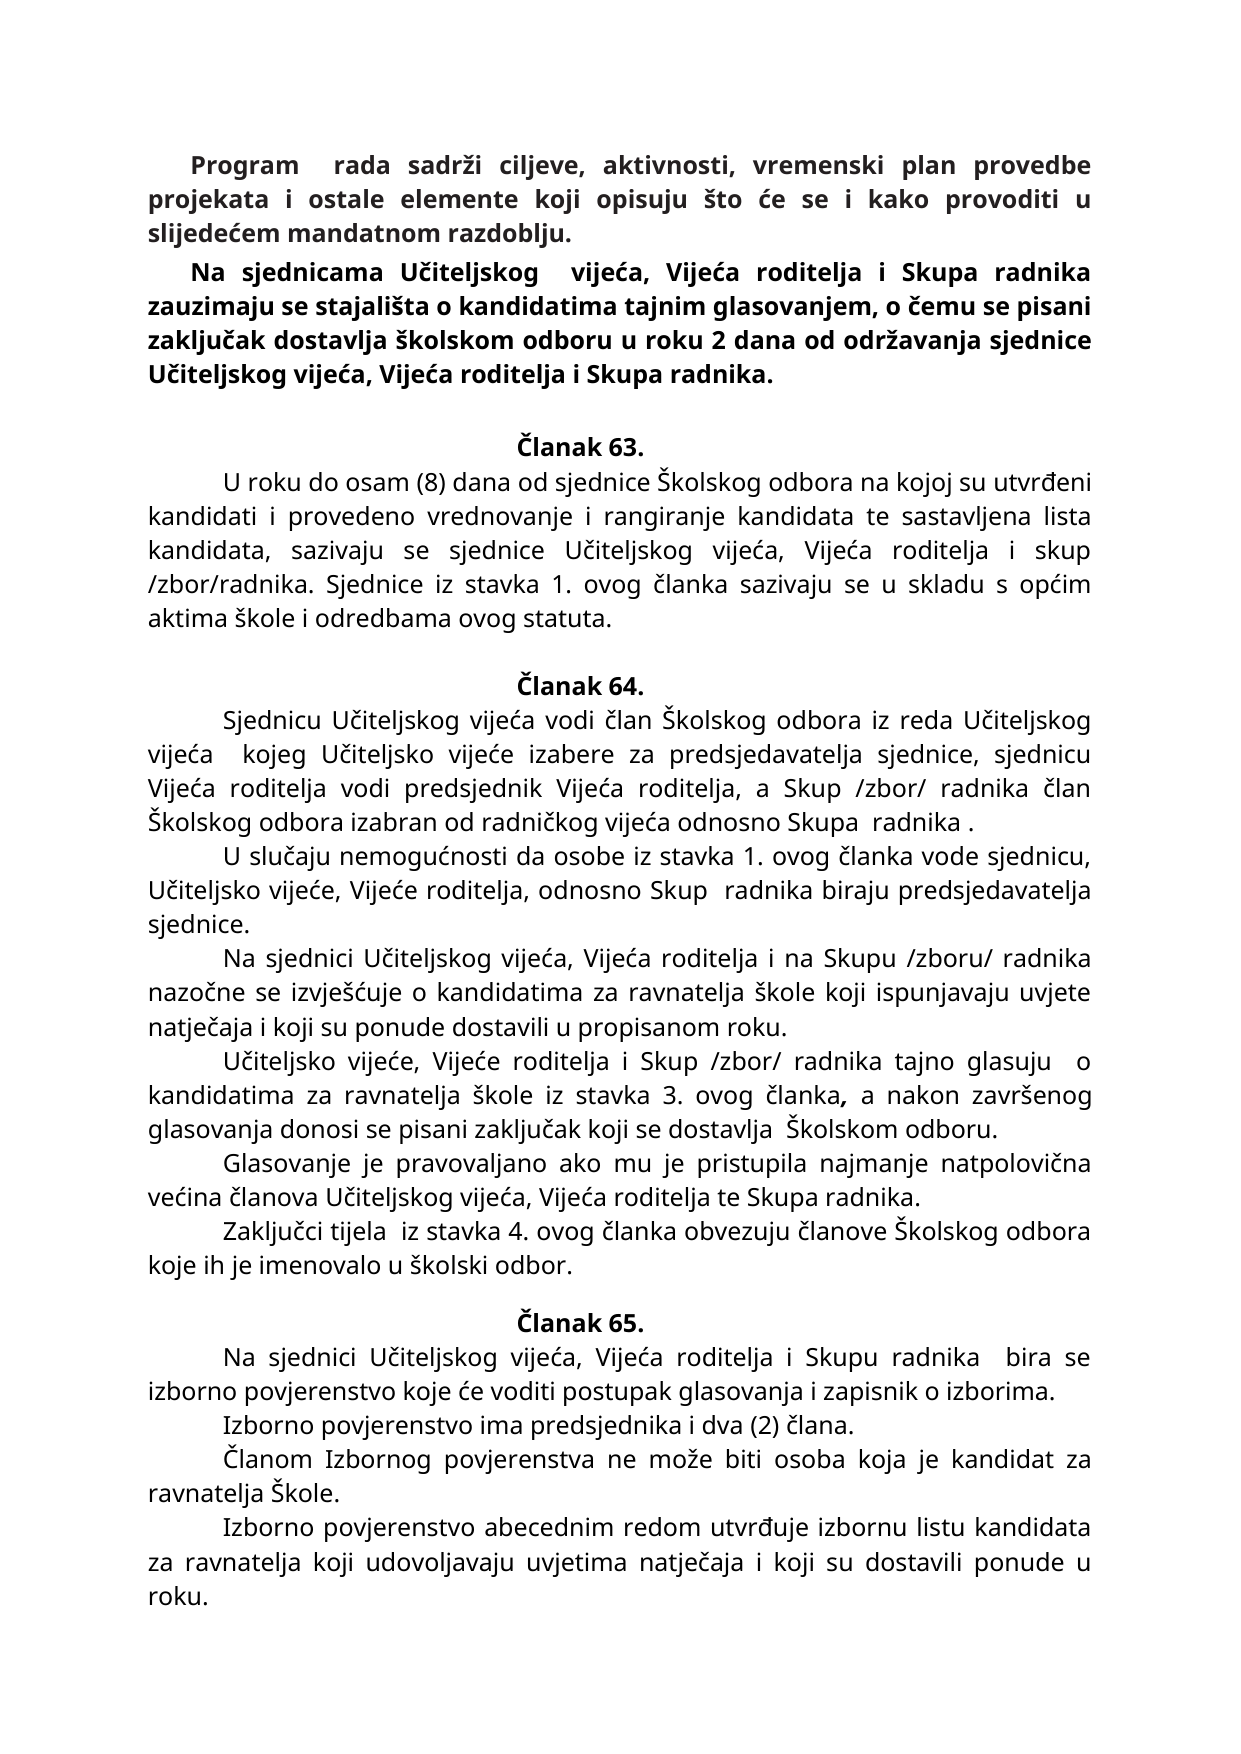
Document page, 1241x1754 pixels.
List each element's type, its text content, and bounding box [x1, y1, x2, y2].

text Članom Izbornog povjerenstva ne može biti osoba koja je kandidat za ravnatelja Škole. [148, 1442, 1093, 1510]
text Na sjednicama Učiteljskog vijeća, Vijeća roditelja i Skupa radnika zauzimaju se stajališta o kandidatima tajnim glasovanjem, o čemu se pisani zaključak dostavlja školskom odboru u roku 2 dana od održavanja sjednice Učiteljskog vijeća, Vijeća roditelja i Skupa radnika. [148, 255, 1093, 391]
text Sjednicu Učiteljskog vijeća vodi član Školskog odbora iz reda Učiteljskog vijeća kojeg Učiteljsko vijeće izabere za predsjedavatelja sjednice, sjednicu Vijeća roditelja vodi predsjednik Vijeća roditelja, a Skup /zbor/ radnika član Školskog odbora izabran od radničkog vijeća odnosno Skupa radnika . [148, 703, 1093, 839]
text Zaključci tijela iz stavka 4. ovog članka obvezuju članove Školskog odbora koje ih je imenovalo u školski odbor. [148, 1213, 1093, 1282]
text U roku do osam (8) dana od sjednice Školskog odbora na kojoj su utvrđeni kandidati i provedeno vrednovanje i rangiranje kandidata te sastavljena lista kandidata, sazivaju se sjednice Učiteljskog vijeća, Vijeća roditelja i skup /zbor/radnika. Sjednice iz stavka 1. ovog članka sazivaju se u skladu s općim aktima škole i odredbama ovog statuta. [148, 464, 1093, 634]
text Učiteljsko vijeće, Vijeće roditelja i Skup /zbor/ radnika tajno glasuju o kandidatima za ravnatelja škole iz stavka 3. ovog članka, a nakon završenog glasovanja donosi se pisani zaključak koji se dostavlja Školskom odboru. [148, 1043, 1093, 1145]
text Članak 63. [148, 430, 1093, 464]
text Na sjednici Učiteljskog vijeća, Vijeća roditelja i na Skupu /zboru/ radnika nazočne se izvješćuje o kandidatima za ravnatelja škole koji ispunjavaju uvjete natječaja i koji su ponude dostavili u propisanom roku. [148, 941, 1093, 1043]
text Program rada sadrži ciljeve, aktivnosti, vremenski plan provedbe projekata i ostale elemente koji opisuju što će se i kako provoditi u slijedećem mandatnom razdoblju. [148, 148, 1093, 250]
text U slučaju nemogućnosti da osobe iz stavka 1. ovog članka vode sjednicu, Učiteljsko vijeće, Vijeće roditelja, odnosno Skup radnika biraju predsjedavatelja sjednice. [148, 839, 1093, 941]
text Izborno povjerenstvo abecednim redom utvrđuje izbornu listu kandidata za ravnatelja koji udovoljavaju uvjetima natječaja i koji su dostavili ponude u roku. [148, 1510, 1093, 1612]
text Izborno povjerenstvo ima predsjednika i dva (2) člana. [148, 1408, 1093, 1442]
text Članak 64. [148, 668, 1093, 703]
text Glasovanje je pravovaljano ako mu je pristupila najmanje natpolovična većina članova Učiteljskog vijeća, Vijeća roditelja te Skupa radnika. [148, 1145, 1093, 1213]
text Na sjednici Učiteljskog vijeća, Vijeća roditelja i Skupu radnika bira se izborno povjerenstvo koje će voditi postupak glasovanja i zapisnik o izborima. [148, 1340, 1093, 1408]
text Članak 65. [148, 1306, 1093, 1340]
